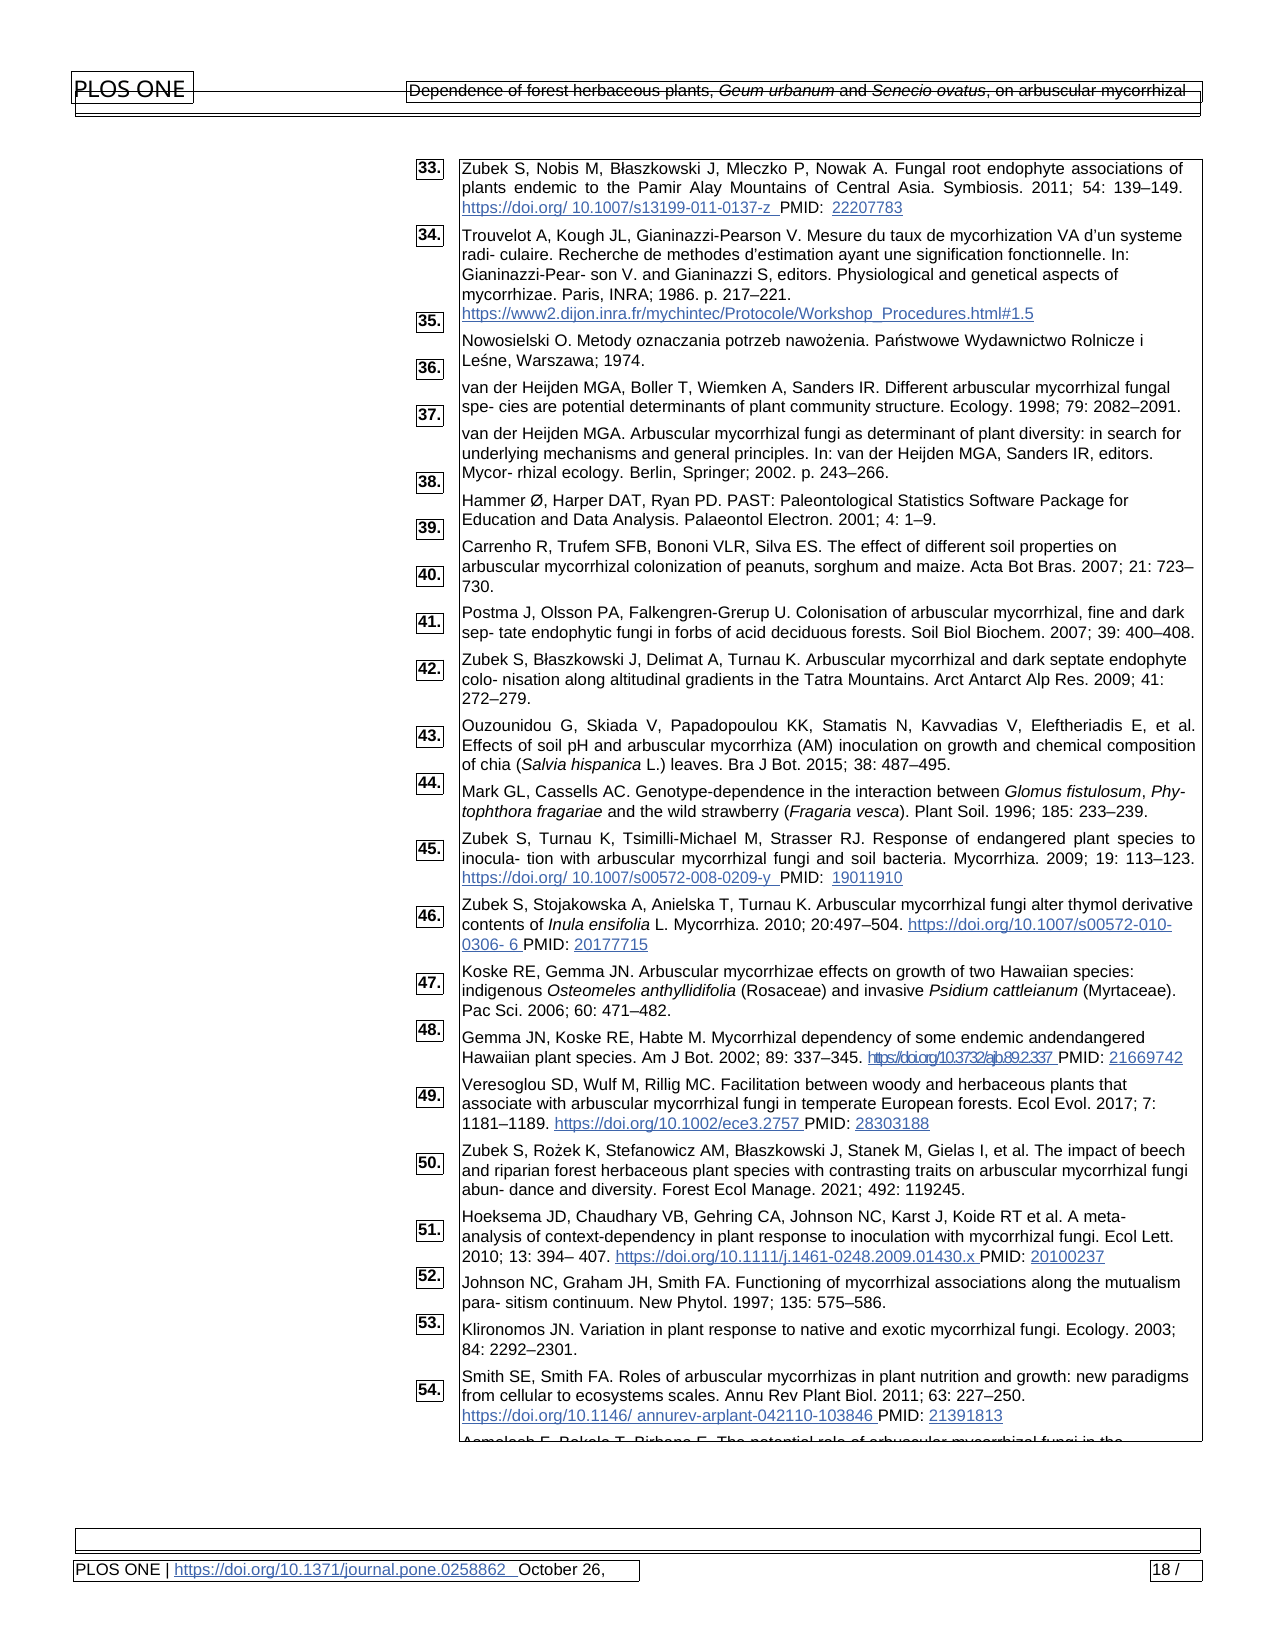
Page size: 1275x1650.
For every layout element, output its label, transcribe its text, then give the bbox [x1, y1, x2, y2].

text 36. [418, 360, 443, 377]
text 41. [418, 614, 443, 631]
text van der Heijden MGA, Boller T, Wiemken A, Sanders IR. Different arbuscular mycorrhizal fungal spe- cies are potential determinants of plant community structure. Ecology. 1998; 79: 2082–2091. [462, 377, 1197, 416]
text 44. [418, 774, 443, 792]
text Postma J, Olsson PA, Falkengren-Grerup U. Colonisation of arbuscular mycorrhizal, fine and dark sep- tate endophytic fungi in forbs of acid deciduous forests. Soil Biol Biochem. 2007; 39: 400–408. [462, 603, 1197, 642]
text Mark GL, Cassells AC. Genotype-dependence in the interaction between Glomus fistulosum, Phy- tophthora fragariae and the wild strawberry (Fragaria vesca). Plant Soil. 1996; 185: 233–239. [462, 782, 1197, 821]
text Veresoglou SD, Wulf M, Rillig MC. Facilitation between woody and herbaceous plants that associate with arbuscular mycorrhizal fungi in temperate European forests. Ecol Evol. 2017; 7: 1181–1189. https://doi.org/10.1002/ece3.2757 PMID: 28303188 [462, 1074, 1197, 1133]
text PLOS ONE [73, 73, 193, 103]
text 39. [418, 520, 443, 537]
text 35. [418, 313, 443, 330]
text 52. [418, 1268, 443, 1286]
text Carrenho R, Trufem SFB, Bononi VLR, Silva ES. The effect of different soil properties on arbuscular mycorrhizal colonization of peanuts, sorghum and maize. Acta Bot Bras. 2007; 21: 723–730. [462, 537, 1197, 596]
text 37. [418, 406, 443, 424]
text Dependence of forest herbaceous plants, Geum urbanum and Senecio ovatus, on arbuscular mycorrhizal fungi [409, 82, 1202, 102]
text Zubek S, Turnau K, Tsimilli-Michael M, Strasser RJ. Response of endangered plant species to inocula- tion with arbuscular mycorrhizal fungi and soil bacteria. Mycorrhiza. 2009; 19: 113–123. https://doi.org/ 10.1007/s00572-008-0209-y PMID: 19011910 [462, 829, 1195, 887]
text Hammer Ø, Harper DAT, Ryan PD. PAST: Paleontological Statistics Software Package for Education and Data Analysis. Palaeontol Electron. 2001; 4: 1–9. [462, 490, 1197, 529]
text Zubek S, Rożek K, Stefanowicz AM, Błaszkowski J, Stanek M, Gielas I, et al. The impact of beech and riparian forest herbaceous plant species with contrasting traits on arbuscular mycorrhizal fungi abun- dance and diversity. Forest Ecol Manage. 2021; 492: 119245. [462, 1141, 1197, 1199]
text 47. [418, 974, 443, 992]
text Smith SE, Smith FA. Roles of arbuscular mycorrhizas in plant nutrition and growth: new paradigms from cellular to ecosystems scales. Annu Rev Plant Biol. 2011; 63: 227–250. https://doi.org/10.1146/ annurev-arplant-042110-103846 PMID: 21391813 [462, 1366, 1200, 1425]
text Hoeksema JD, Chaudhary VB, Gehring CA, Johnson NC, Karst J, Koide RT et al. A meta-analysis of context-dependency in plant response to inoculation with mycorrhizal fungi. Ecol Lett. 2010; 13: 394– 407. https://doi.org/10.1111/j.1461-0248.2009.01430.x PMID: 20100237 [462, 1207, 1184, 1266]
text 53. [418, 1315, 443, 1332]
text 45. [418, 841, 443, 858]
text Trouvelot A, Kough JL, Gianinazzi-Pearson V. Mesure du taux de mycorhization VA d’un systeme radi- culaire. Recherche de methodes d’estimation ayant une signification fonctionnelle. In: Gianinazzi-Pear- son V. and Gianinazzi S, editors. Physiological and genetical aspects of mycorrhizae. Paris, INRA; 1986. p. 217–221. https://www2.dijon.inra.fr/mychintec/Protocole/Workshop_Procedures.html#1.5 [462, 225, 1197, 323]
text PLOS ONE | https://doi.org/10.1371/journal.pone.0258862 October 26, 2021 [75, 1561, 639, 1581]
text 34. [418, 226, 443, 244]
text 43. [418, 727, 443, 745]
text Zubek S, Nobis M, Błaszkowski J, Mleczko P, Nowak A. Fungal root endophyte associations of plants endemic to the Pamir Alay Mountains of Central Asia. Symbiosis. 2011; 54: 139–149. https://doi.org/ 10.1007/s13199-011-0137-z PMID: 22207783 [462, 160, 1184, 217]
text Johnson NC, Graham JH, Smith FA. Functioning of mycorrhizal associations along the mutualism para- sitism continuum. New Phytol. 1997; 135: 575–586. [462, 1273, 1202, 1312]
text 48. [418, 1021, 443, 1039]
text 42. [418, 661, 443, 678]
text Nowosielski O. Metody oznaczania potrzeb nawożenia. Państwowe Wydawnictwo Rolnicze i Leśne, Warszawa; 1974. [462, 331, 1176, 370]
text 18 / 19 [1152, 1561, 1202, 1581]
text Gemma JN, Koske RE, Habte M. Mycorrhizal dependency of some endemic andendangered Hawaiian plant species. Am J Bot. 2002; 89: 337–345. https://doi.org/10.3732/ajb.89.2.337 PMID: 21669742 [462, 1028, 1194, 1067]
text Klironomos JN. Variation in plant response to native and exotic mycorrhizal fungi. Ecology. 2003; 84: 2292–2301. [462, 1320, 1197, 1358]
text 46. [418, 907, 443, 925]
text 51. [418, 1221, 443, 1239]
text Koske RE, Gemma JN. Arbuscular mycorrhizae effects on growth of two Hawaiian species: indigenous Osteomeles anthyllidifolia (Rosaceae) and invasive Psidium cattleianum (Myrtaceae). Pac Sci. 2006; 60: 471–482. [462, 961, 1197, 1020]
text van der Heijden MGA. Arbuscular mycorrhizal fungi as determinant of plant diversity: in search for underlying mechanisms and general principles. In: van der Heijden MGA, Sanders IR, editors. Mycor- rhizal ecology. Berlin, Springer; 2002. p. 243–266. [462, 424, 1197, 482]
text Ouzounidou G, Skiada V, Papadopoulou KK, Stamatis N, Kavvadias V, Eleftheriadis E, et al. Effects of soil pH and arbuscular mycorrhiza (AM) inoculation on growth and chemical composition of chia (Salvia hispanica L.) leaves. Bra J Bot. 2015; 38: 487–495. [462, 716, 1196, 774]
text 49. [418, 1088, 443, 1105]
text Zubek S, Błaszkowski J, Delimat A, Turnau K. Arbuscular mycorrhizal and dark septate endophyte colo- nisation along altitudinal gradients in the Tatra Mountains. Arct Antarct Alp Res. 2009; 41: 272–279. [462, 650, 1202, 708]
text 50. [418, 1154, 443, 1172]
text 33. [418, 160, 443, 177]
text 38. [418, 473, 443, 491]
text Asmelash F, Bekele T, Birhane E. The potential role of arbuscular mycorrhizal fungi in the restoration of degraded lands. Front Microbiol. 2016; 7: 1095. https://doi.org/10.3389/fmicb.2016.01095 PMID: [462, 1433, 1197, 1441]
text 40. [418, 567, 443, 584]
text Zubek S, Stojakowska A, Anielska T, Turnau K. Arbuscular mycorrhizal fungi alter thymol derivative contents of Inula ensifolia L. Mycorrhiza. 2010; 20:497–504. https://doi.org/10.1007/s00572-010-0306- 6 PMID: 20177715 [462, 895, 1195, 954]
text 54. [418, 1381, 443, 1399]
text Dependence of forest herbaceous plants, Geum urbanum and Senecio ovatus, on arbuscular mycorrhizal fungi [409, 92, 1200, 102]
